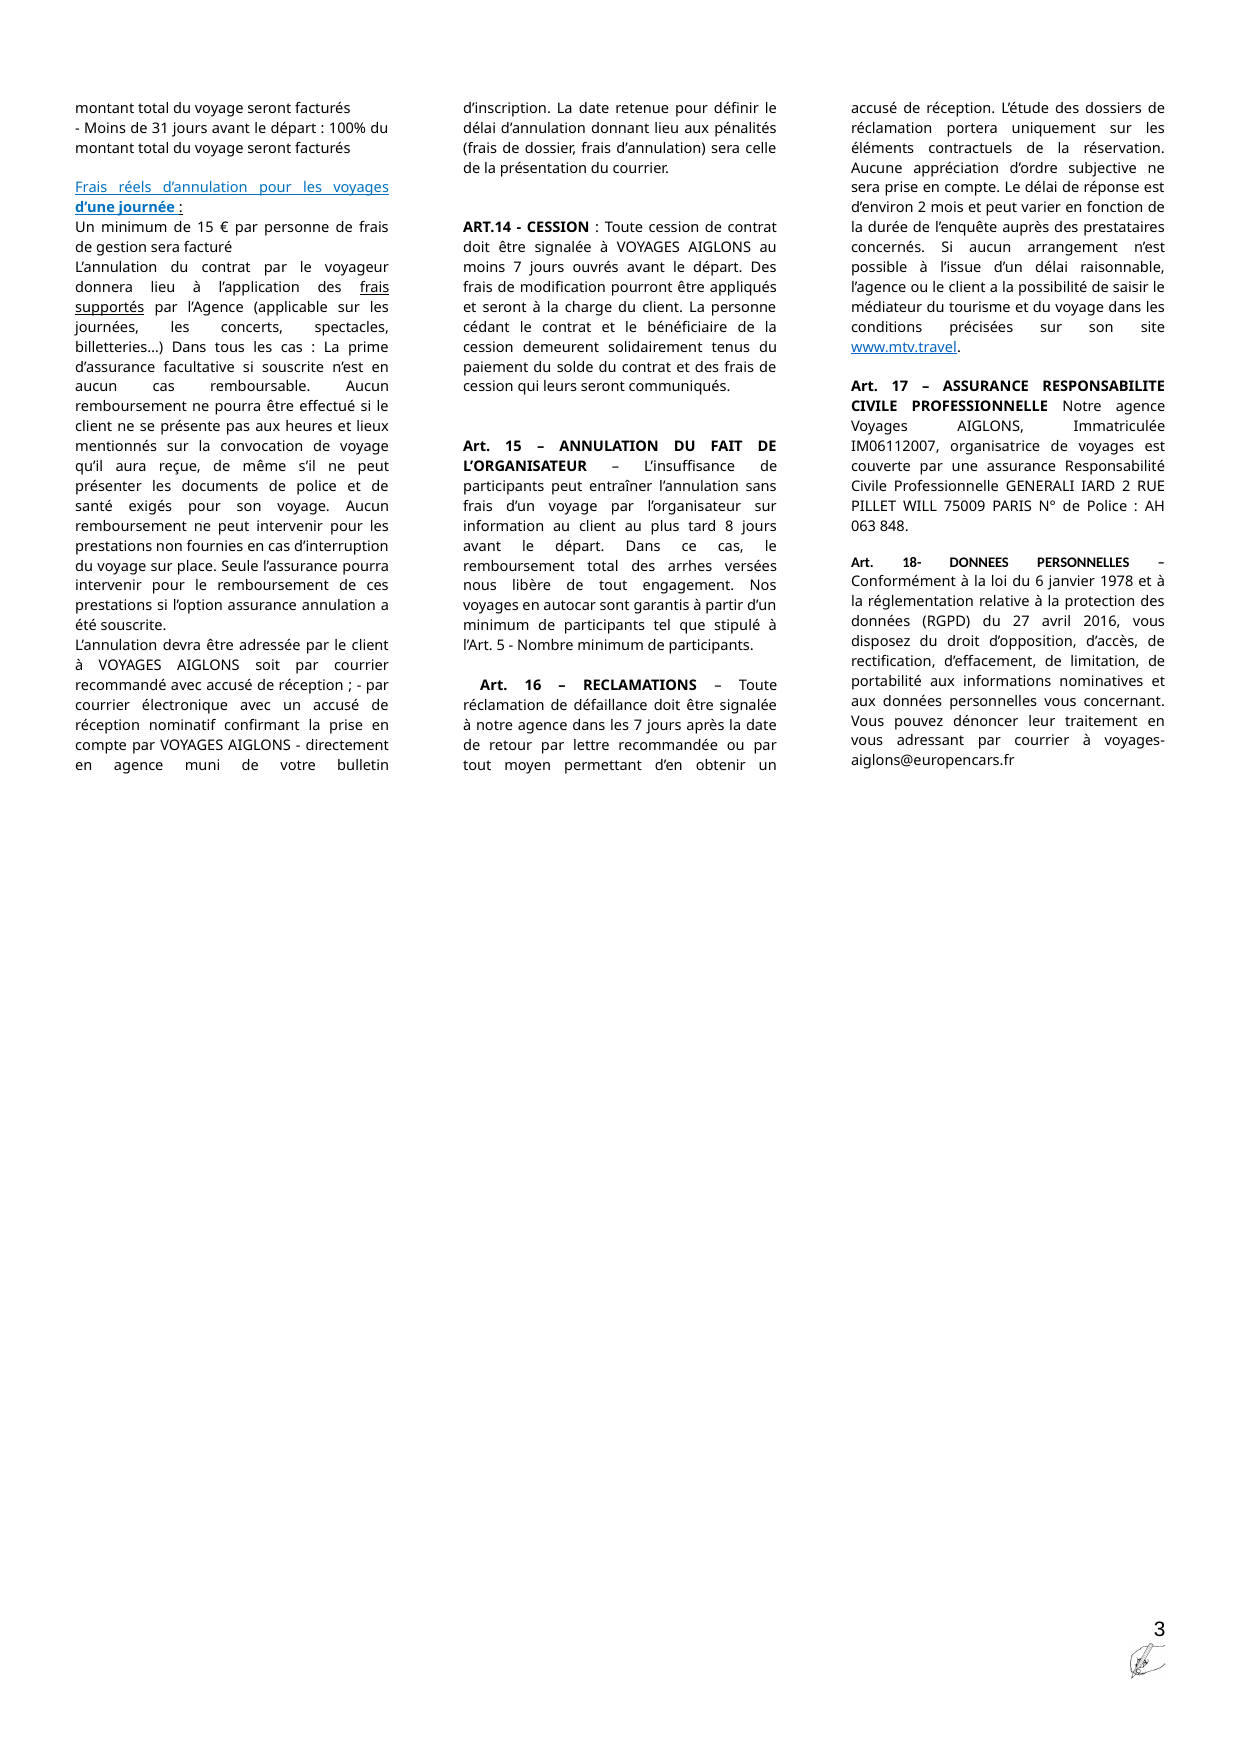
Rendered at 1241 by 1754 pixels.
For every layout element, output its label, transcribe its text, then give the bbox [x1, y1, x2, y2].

text - Moins de 31 jours avant le départ : 100% du montant total du voyage seront facturés [75, 118, 389, 157]
text Un minimum de 15 € par personne de frais de gestion sera facturé [75, 217, 389, 257]
text Art. 18- DONNEES PERSONNELLES – Conformément à la loi du 6 janvier 1978 et à la réglementation relative à la protection des données (RGPD) du 27 avril 2016, vous disposez du droit d’opposition, d’accès, de rectification, d’effacement, de limitation, de portabilité aux informations nominatives et aux données personnelles vous concernant. Vous pouvez dénoncer leur traitement en vous adressant par courrier à voyages-aiglons@europencars.fr [851, 553, 1165, 770]
text Art. 16 – RECLAMATIONS – Toute réclamation de défaillance doit être signalée à notre agence dans les 7 jours après la date de retour par lettre recommandée ou par tout moyen permettant d’en obtenir un [463, 675, 777, 774]
text Frais réels d’annulation pour les voyages [75, 177, 389, 194]
text Art. 15 – ANNULATION DU FAIT DE L’ORGANISATEUR – L’insuffisance de participants peut entraîner l’annulation sans frais d’un voyage par l’organisateur sur information au client au plus tard 8 jours avant le départ. Dans ce cas, le remboursement total des arrhes versées nous libère de tout engagement. Nos voyages en autocar sont garantis à partir d’un minimum de participants tel que stipulé à l’Art. 5 - Nombre minimum de participants. [463, 436, 777, 655]
text Art. 17 – ASSURANCE RESPONSABILITE CIVILE PROFESSIONNELLE Notre agence Voyages AIGLONS, Immatriculée IM06112007, organisatrice de voyages est couverte par une assurance Responsabilité Civile Professionnelle GENERALI IARD 2 RUE PILLET WILL 75009 PARIS N° de Police : AH 063 848. [851, 376, 1165, 535]
text d’inscription. La date retenue pour définir le délai d’annulation donnant lieu aux pénalités (frais de dossier, frais d’annulation) sera celle de la présentation du courrier. [463, 98, 777, 177]
text d’une journée : [75, 195, 389, 217]
text montant total du voyage seront facturés [75, 98, 389, 118]
text ART.14 - CESSION : Toute cession de contrat doit être signalée à VOYAGES AIGLONS au moins 7 jours ouvrés avant le départ. Des frais de modification pourront être appliqués et seront à la charge du client. La personne cédant le contrat et le bénéficiaire de la cession demeurent solidairement tenus du paiement du solde du contrat et des frais de cession qui leurs seront communiqués. [463, 217, 777, 396]
text L’annulation du contrat par le voyageur donnera lieu à l’application des frais supportés par l’Agence (applicable sur les journées, les concerts, spectacles, billetteries…) Dans tous les cas : La prime d’assurance facultative si souscrite n’est en aucun cas remboursable. Aucun remboursement ne pourra être effectué si le client ne se présente pas aux heures et lieux mentionnés sur la convocation de voyage qu’il aura reçue, de même s’il ne peut présenter les documents de police et de santé exigés pour son voyage. Aucun remboursement ne peut intervenir pour les prestations non fournies en cas d’interruption du voyage sur place. Seule l’assurance pourra intervenir pour le remboursement de ces prestations si l’option assurance annulation a été souscrite. [75, 257, 389, 635]
text accusé de réception. L’étude des dossiers de réclamation portera uniquement sur les éléments contractuels de la réservation. Aucune appréciation d’ordre subjective ne sera prise en compte. Le délai de réponse est d’environ 2 mois et peut varier en fonction de la durée de l’enquête auprès des prestataires concernés. Si aucun arrangement n’est possible à l’issue d’un délai raisonnable, l’agence ou le client a la possibilité de saisir le médiateur du tourisme et du voyage dans les conditions précisées sur son site www.mtv.travel. [851, 98, 1165, 356]
picture [1128, 1640, 1166, 1681]
text L’annulation devra être adressée par le client à VOYAGES AIGLONS soit par courrier recommandé avec accusé de réception ; - par courrier électronique avec un accusé de réception nominatif confirmant la prise en compte par VOYAGES AIGLONS - directement en agence muni de votre bulletin [75, 635, 389, 774]
